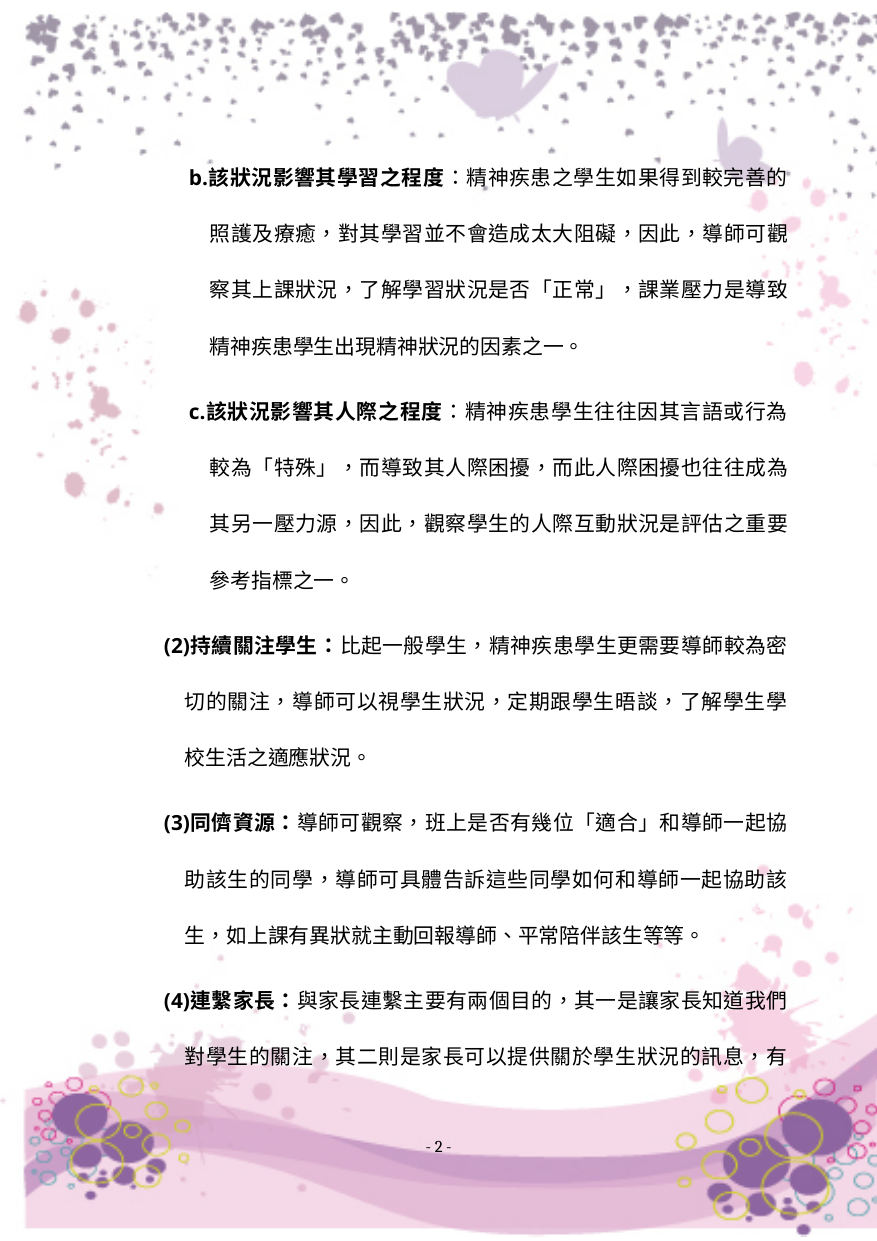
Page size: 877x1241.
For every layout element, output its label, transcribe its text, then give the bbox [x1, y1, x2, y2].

text (3)同儕資源：導師可觀察，班上是否有幾位「適合」和導師一起協助該生的同學，導師可具體告訴這些同學如何和導師一起協助該生，如上課有異狀就主動回報導師、平常陪伴該生等等。 [164, 797, 788, 947]
picture [0, 11, 877, 1237]
text c.該狀況影響其人際之程度：精神疾患學生往往因其言語或行為較為「特殊」，而導致其人際困擾，而此人際困擾也往往成為其另一壓力源，因此，觀察學生的人際互動狀況是評估之重要參考指標之一。 [189, 385, 788, 591]
text (2)持續關注學生：比起一般學生，精神疾患學生更需要導師較為密切的關注，導師可以視學生狀況，定期跟學生晤談，了解學生學校生活之適應狀況。 [164, 619, 788, 769]
text b.該狀況影響其學習之程度：精神疾患之學生如果得到較完善的照護及療癒，對其學習並不會造成太大阻礙，因此，導師可觀察其上課狀況，了解學習狀況是否「正常」，課業壓力是導致精神疾患學生出現精神狀況的因素之一。 [189, 151, 788, 358]
text (4)連繫家長：與家長連繫主要有兩個目的，其一是讓家長知道我們對學生的關注，其二則是家長可以提供關於學生狀況的訊息，有 [164, 974, 788, 1068]
